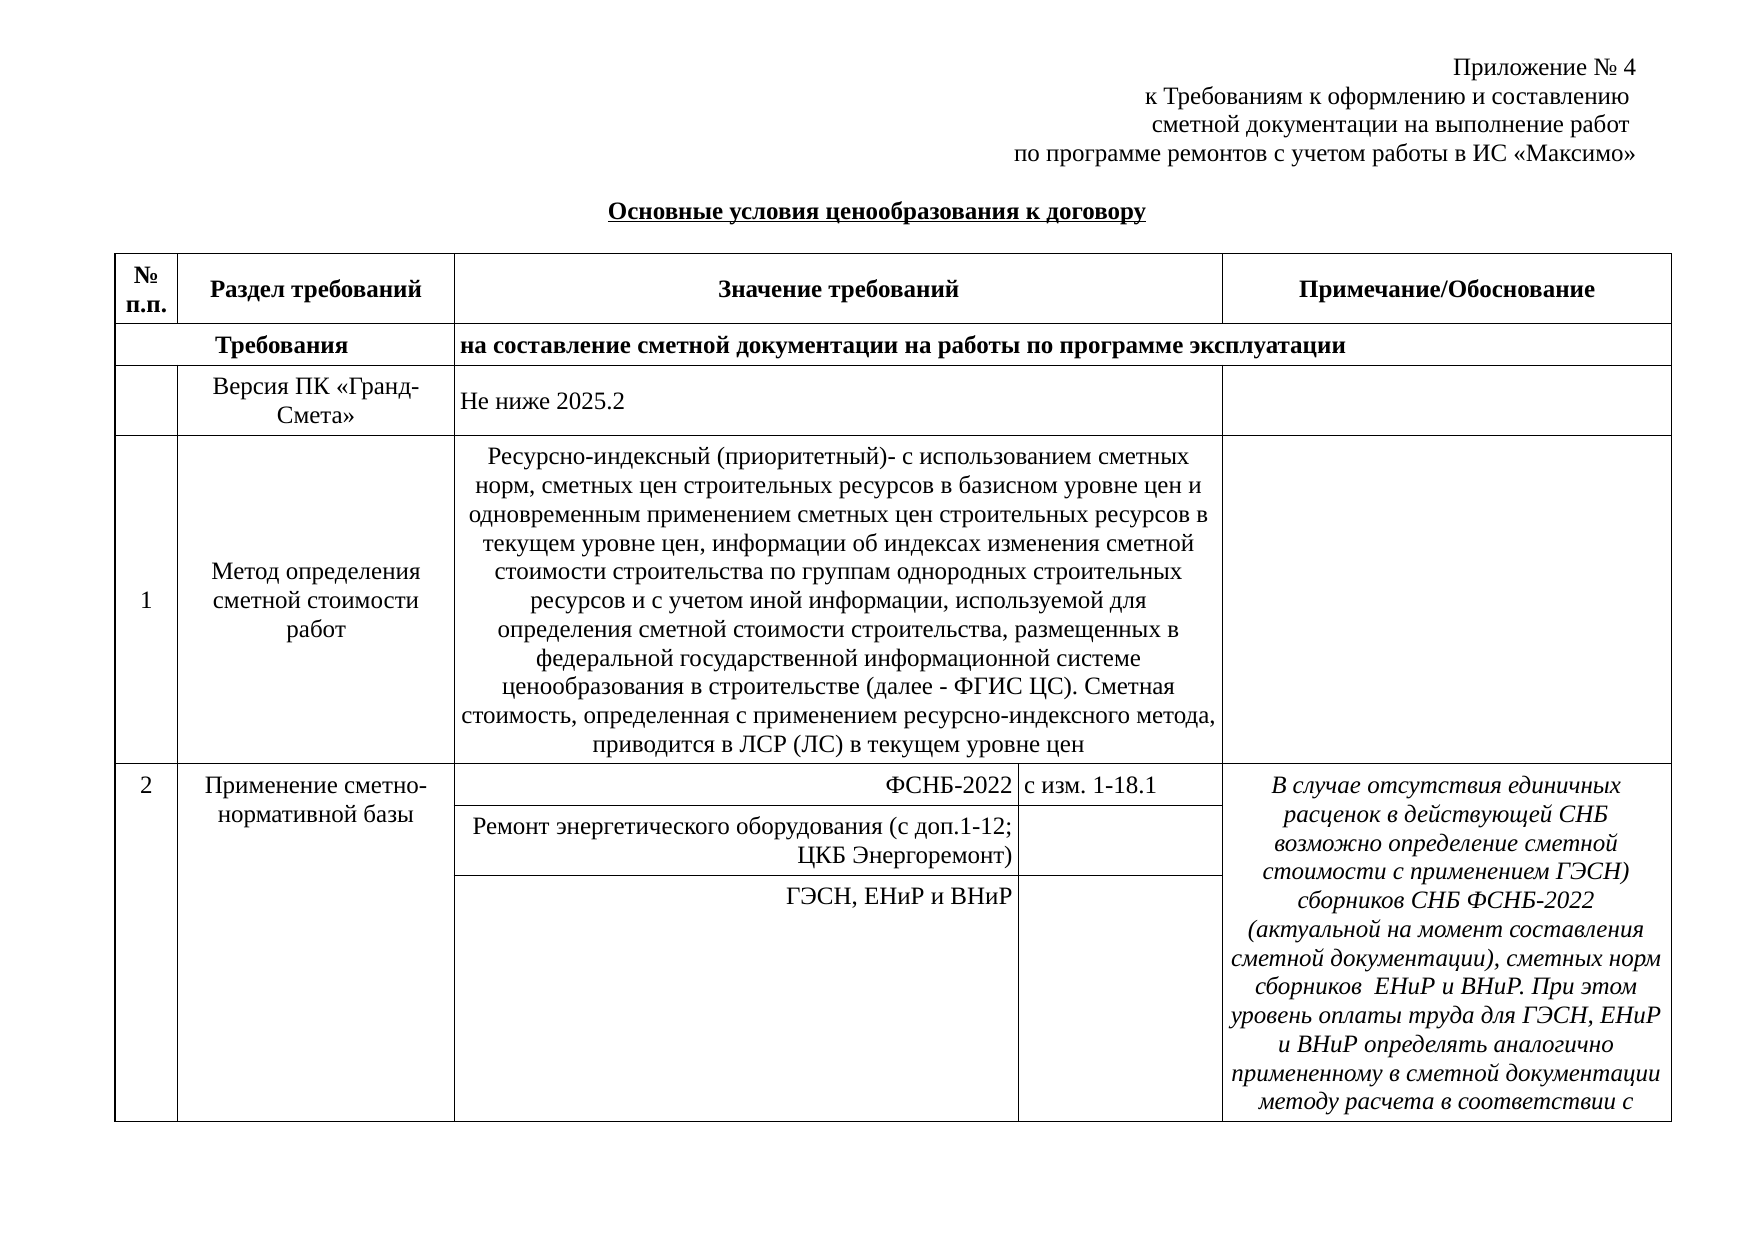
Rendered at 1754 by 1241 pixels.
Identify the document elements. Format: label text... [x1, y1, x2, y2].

table_cell [1019, 806, 1222, 874]
table_header № п.п. [116, 254, 177, 323]
table_cell 1 [116, 436, 177, 763]
table_cell Ресурсно-индексный (приоритетный)- с использованием сметных норм, сметных цен строительных ресурсов в базисном уровне цен и одновременным применением сметных цен строительных ресурсов в текущем уровне цен, информации об индексах изменения сметной стоимости строительства по группам однородных строительных ресурсов и с учетом иной информации, используемой для определения сметной стоимости строительства, размещенных в федеральной государственной информационной системе ценообразования в строительстве (далее - ФГИС ЦС). Сметная стоимость, определенная с применением ресурсно-индексного метода, приводится в ЛСР (ЛС) в текущем уровне цен [455, 436, 1222, 763]
table_cell [116, 366, 177, 434]
table_header Раздел требований [178, 254, 454, 323]
table_cell Версия ПК «Гранд-Смета» [178, 366, 454, 434]
table_cell [1223, 436, 1671, 763]
text к Требованиям к оформлению и составлению [118, 81, 1636, 109]
table_cell Не ниже 2025.2 [455, 366, 1222, 434]
table_cell Требования [116, 324, 454, 364]
table_cell Применение сметно-нормативной базы [178, 764, 454, 1121]
table_cell на составление сметной документации на работы по программе эксплуатации [455, 324, 1671, 364]
table_cell ГЭСН, ЕНиР и ВНиР [455, 876, 1018, 1121]
table_cell [1019, 876, 1222, 1121]
table_cell с изм. 1-18.1 [1019, 764, 1222, 804]
text сметной документации на выполнение работ [118, 109, 1636, 138]
text по программе ремонтов с учетом работы в ИС «Максимо» [118, 138, 1636, 167]
table_cell 2 [116, 764, 177, 1121]
table_cell [1223, 366, 1671, 434]
table_header Примечание/Обоснование [1223, 254, 1671, 323]
table_cell Метод определения сметной стоимости работ [178, 436, 454, 763]
table_cell В случае отсутствия единичных расценок в действующей СНБ возможно определение сметной стоимости с применением ГЭСН) сборников СНБ ФСНБ-2022 (актуальной на момент составления сметной документации), сметных норм сборников ЕНиР и ВНиР. При этом уровень оплаты труда для ГЭСН, ЕНиР и ВНиР определять аналогично примененному в сметной документации методу расчета в соответствии с тарифными ставками сборника «Показатели часовой оплаты труда» (далее - ТС 2001), внесенного в ФРСН. Применение сметных норм сборников ГЭСН является приоритетным. [1223, 764, 1671, 1121]
table_cell Ремонт энергетического оборудования (с доп.1-12; ЦКБ Энергоремонт) [455, 806, 1018, 874]
text Приложение № 4 [118, 52, 1636, 81]
text Основные условия ценообразования к договору [118, 196, 1636, 224]
table_cell ФСНБ-2022 [455, 764, 1018, 804]
table_header Значение требований [455, 254, 1222, 323]
